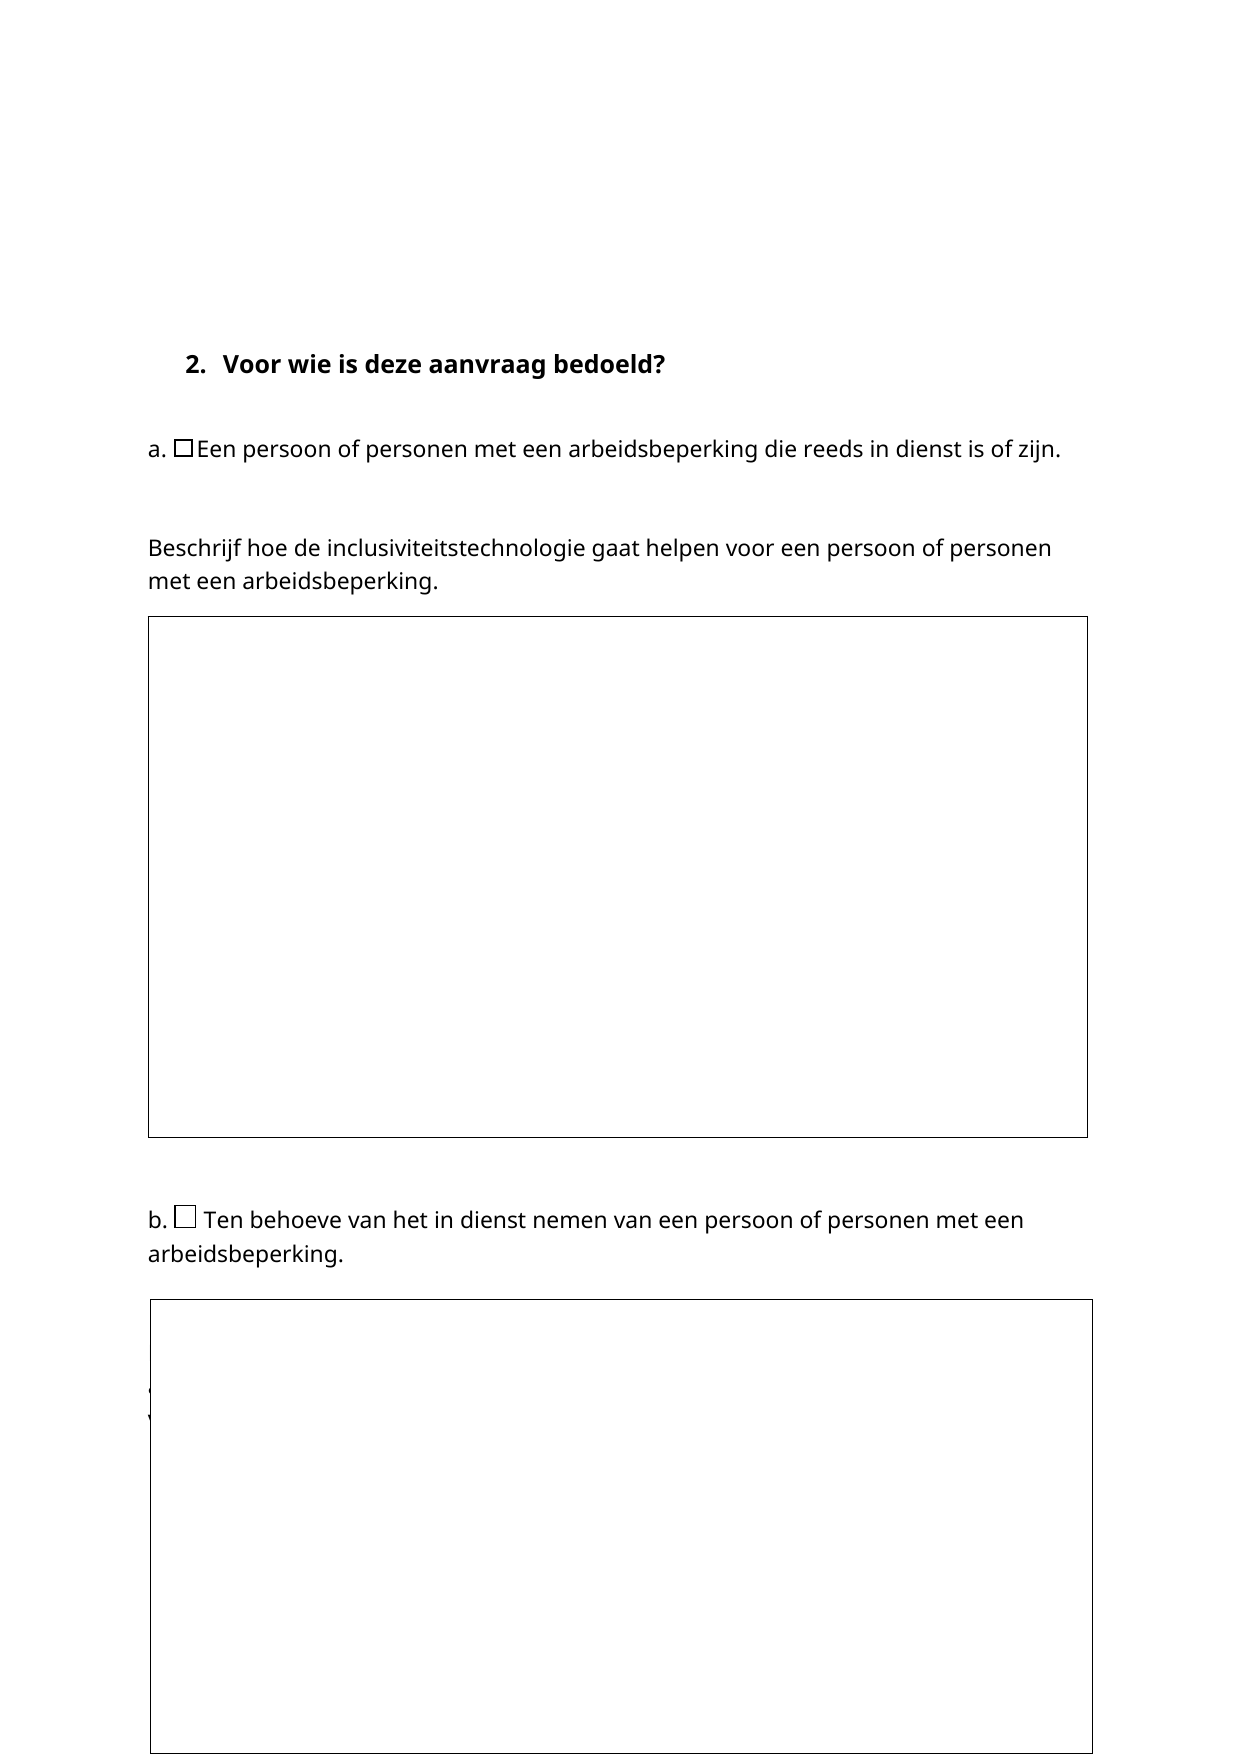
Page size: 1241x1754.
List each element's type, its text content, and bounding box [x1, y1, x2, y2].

text a. Een persoon of personen met een arbeidsbeperking die reeds in dienst is of zijn. [148, 433, 1093, 464]
text b. Ten behoeve van het in dienst nemen van een persoon of personen met een arbeidsbeperking. [148, 1204, 1093, 1269]
list Voor wie is deze aanvraag bedoeld? [185, 347, 1093, 381]
text Beschrijf hoe de inclusiviteitstechnologie gaat helpen voor een persoon of personen met een arbeidsbeperking. [148, 532, 1093, 597]
